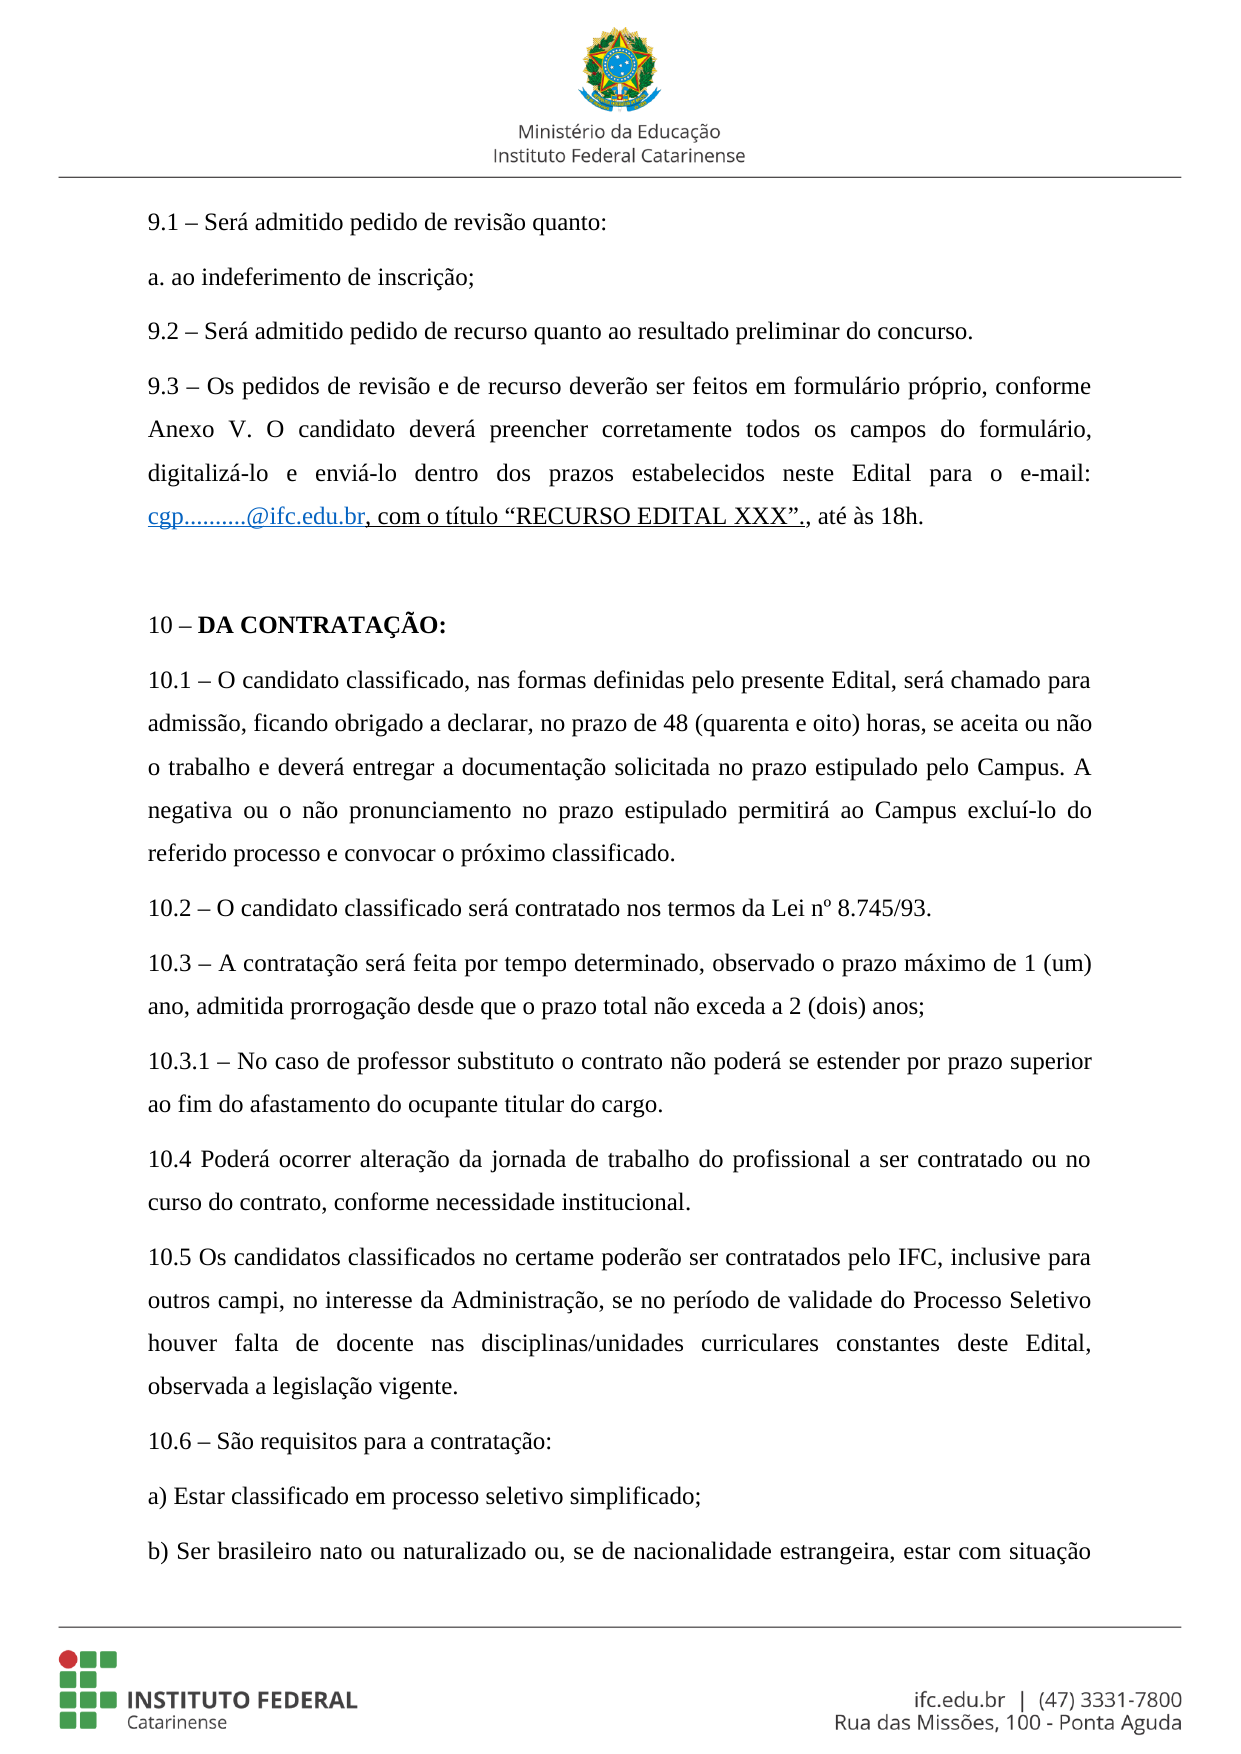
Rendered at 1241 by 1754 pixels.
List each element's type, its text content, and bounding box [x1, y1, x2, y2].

text a) Estar classificado em processo seletivo simplificado; [148, 1481, 1093, 1510]
text 9.2 – Será admitido pedido de recurso quanto ao resultado preliminar do concurso. [148, 316, 1093, 345]
text 10.4 Poderá ocorrer alteração da jornada de trabalho do profissional a ser contratado ou no curso do contrato, conforme necessidade institucional. [148, 1144, 1093, 1216]
text 10.3.1 – No caso de professor substituto o contrato não poderá se estender por prazo superior ao fim do afastamento do ocupante titular do cargo. [148, 1046, 1093, 1118]
text 10.6 – São requisitos para a contratação: [148, 1426, 1093, 1455]
text 10.3 – A contratação será feita por tempo determinado, observado o prazo máximo de 1 (um) ano, admitida prorrogação desde que o prazo total não exceda a 2 (dois) anos; [148, 948, 1093, 1019]
picture [0, 1626, 1240, 1754]
picture [0, 20, 1240, 178]
text a. ao indeferimento de inscrição; [148, 262, 1093, 290]
text b) Ser brasileiro nato ou naturalizado ou, se de nacionalidade estrangeira, estar com situação [148, 1536, 1093, 1564]
text 10.5 Os candidatos classificados no certame poderão ser contratados pelo IFC, inclusive para outros campi, no interesse da Administração, se no período de validade do Processo Seletivo houver falta de docente nas disciplinas/unidades curriculares constantes deste Edital, observada a legislação vigente. [148, 1242, 1093, 1400]
text 9.3 – Os pedidos de revisão e de recurso deverão ser feitos em formulário próprio, conforme Anexo V. O candidato deverá preencher corretamente todos os campos do formulário, digitalizá-lo e enviá-lo dentro dos prazos estabelecidos neste Edital para o e-mail: cgp..........@ifc.edu.br, com o título “RECURSO EDITAL XXX”., até às 18h. [148, 371, 1093, 529]
text 10.1 – O candidato classificado, nas formas definidas pelo presente Edital, será chamado para admissão, ficando obrigado a declarar, no prazo de 48 (quarenta e oito) horas, se aceita ou não o trabalho e deverá entregar a documentação solicitada no prazo estipulado pelo Campus. A negativa ou o não pronunciamento no prazo estipulado permitirá ao Campus excluí-lo do referido processo e convocar o próximo classificado. [148, 665, 1093, 867]
text 10.2 – O candidato classificado será contratado nos termos da Lei nº 8.745/93. [148, 893, 1093, 922]
text 9.1 – Será admitido pedido de revisão quanto: [148, 207, 1093, 235]
text 10 – DA CONTRATAÇÃO: [148, 611, 1093, 639]
